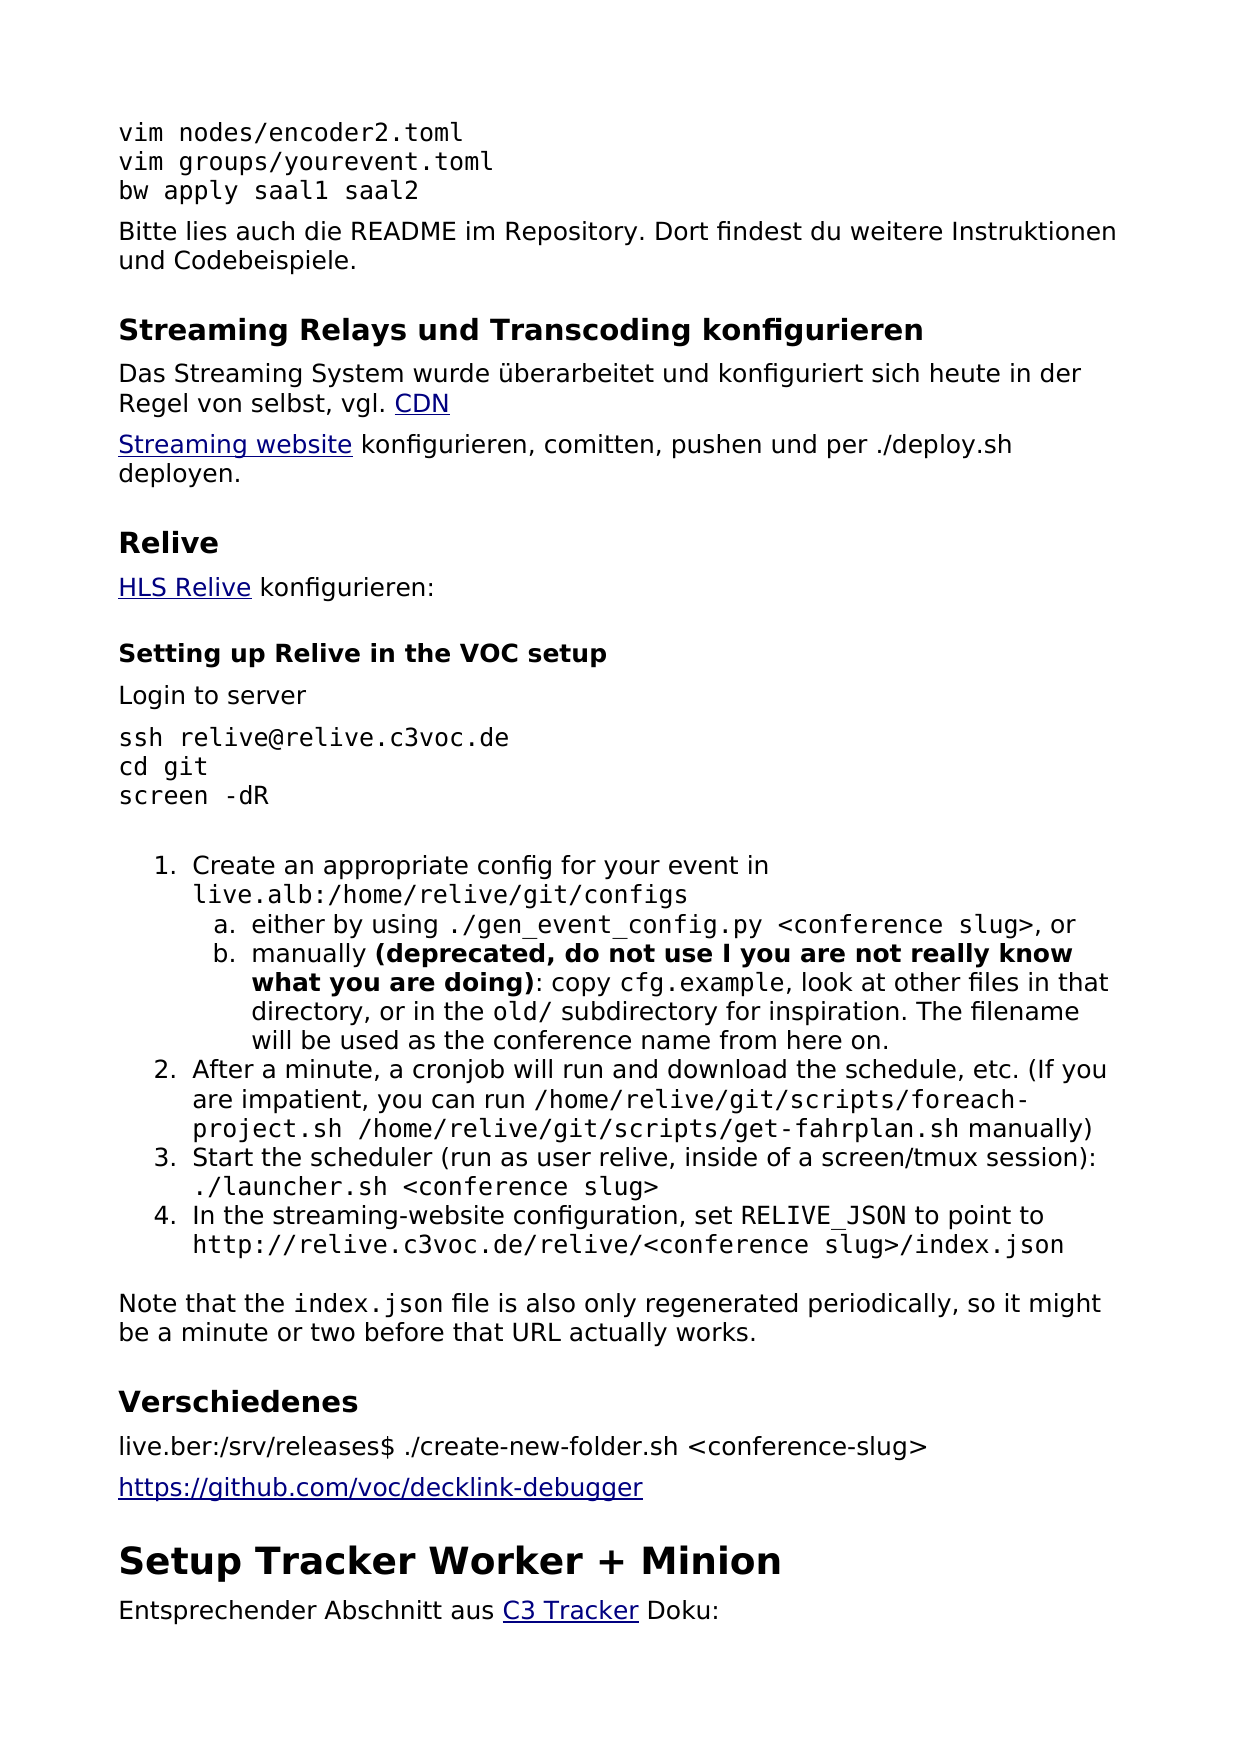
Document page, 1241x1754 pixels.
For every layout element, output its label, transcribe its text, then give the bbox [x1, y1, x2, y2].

subtitle Verschiedenes [118, 1385, 1122, 1419]
text Streaming website konfigurieren, comitten, pushen und per ./deploy.sh deployen. [118, 431, 1122, 489]
text vim nodes/encoder2.toml vim groups/yourevent.toml bw apply saal1 saal2 [118, 118, 1122, 206]
subtitle Setting up Relive in the VOC setup [118, 639, 1122, 669]
subtitle Setup Tracker Worker + Minion [118, 1540, 1122, 1584]
list Start the scheduler (run as user relive, inside of a screen/tmux session): ./launcher.sh <conference slug> [177, 1143, 1122, 1202]
list In the streaming-website configuration, set RELIVE_JSON to point to http://relive.c3voc.de/relive/<conference slug>/index.json [177, 1202, 1122, 1260]
text https://github.com/voc/decklink-debugger [118, 1473, 1122, 1502]
list manually (deprecated, do not use I you are not really know what you are doing): copy cfg.example, look at other files in that directory, or in the old/ subdirectory for inspiration. The filename will be used as the conference name from here on. [236, 939, 1122, 1056]
text HLS Relive konfigurieren: [118, 573, 1122, 602]
list Create an appropriate config for your event in live.alb:/home/relive/git/configs [177, 852, 1122, 910]
list either by using ./gen_event_config.py <conference slug>, or [236, 910, 1122, 939]
list After a minute, a cronjob will run and download the schedule, etc. (If you are impatient, you can run /home/relive/git/scripts/foreach-project.sh /home/relive/git/scripts/get-fahrplan.sh manually) [177, 1056, 1122, 1143]
text live.ber:/srv/releases$ ./create-new-folder.sh <conference-slug> [118, 1432, 1122, 1461]
text ssh relive@relive.c3voc.de cd git screen -dR [118, 723, 1122, 810]
text Entsprechender Abschnitt aus C3 Tracker Doku: [118, 1596, 1122, 1625]
text Das Streaming System wurde überarbeitet und konfiguriert sich heute in der Regel von selbst, vgl. CDN [118, 360, 1122, 418]
text Note that the index.json file is also only regenerated periodically, so it might be a minute or two before that URL actually works. [118, 1289, 1122, 1348]
text Bitte lies auch die README im Repository. Dort findest du weitere Instruktionen und Codebeispiele. [118, 217, 1122, 276]
subtitle Streaming Relays und Transcoding konfigurieren [118, 313, 1122, 347]
text Login to server [118, 681, 1122, 710]
subtitle Relive [118, 526, 1122, 560]
